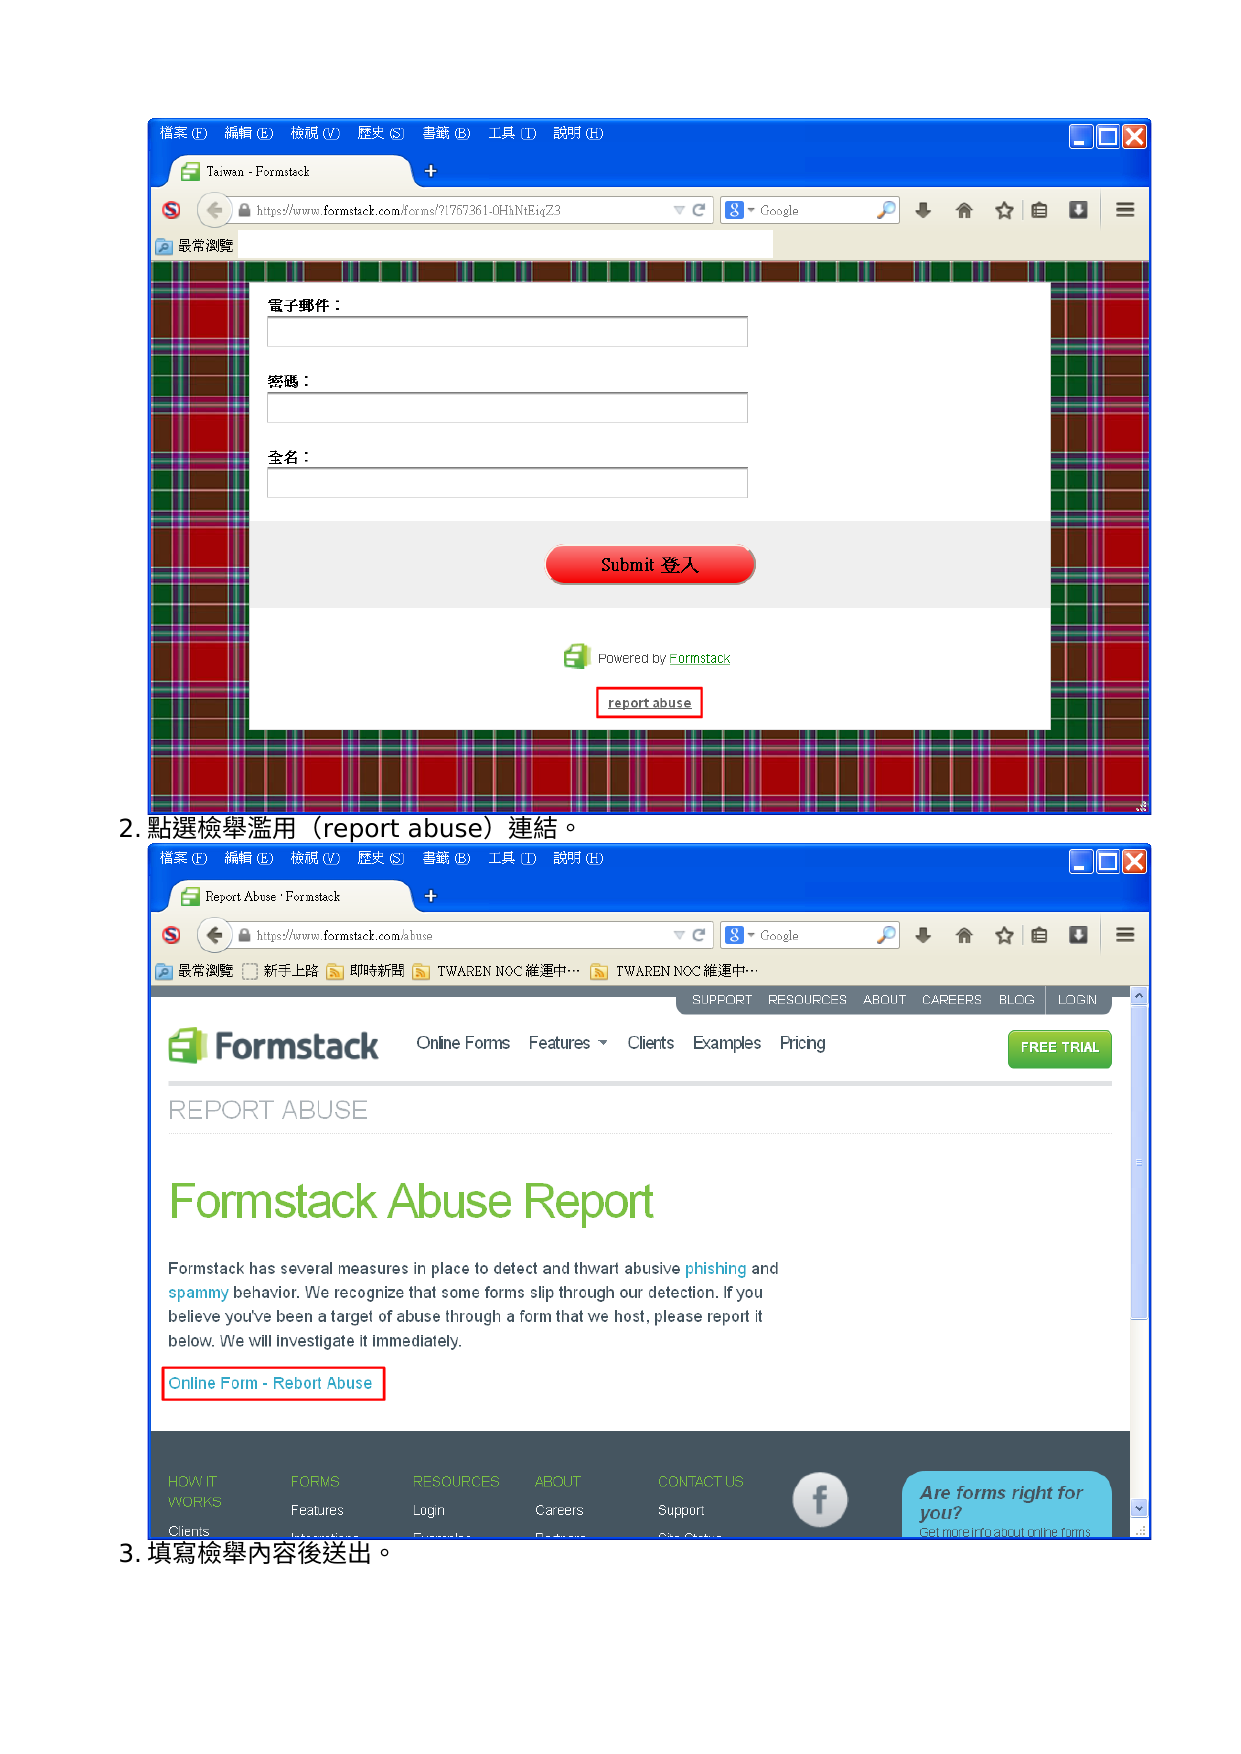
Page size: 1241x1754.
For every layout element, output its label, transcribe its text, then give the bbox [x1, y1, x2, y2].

list [118, 118, 147, 814]
list 填寫檢舉內容後送出。 [118, 1539, 1122, 1568]
picture [147, 843, 1152, 1540]
picture [147, 118, 1152, 815]
list 點選檢舉濫用（report abuse）連結。 [118, 814, 1122, 1539]
